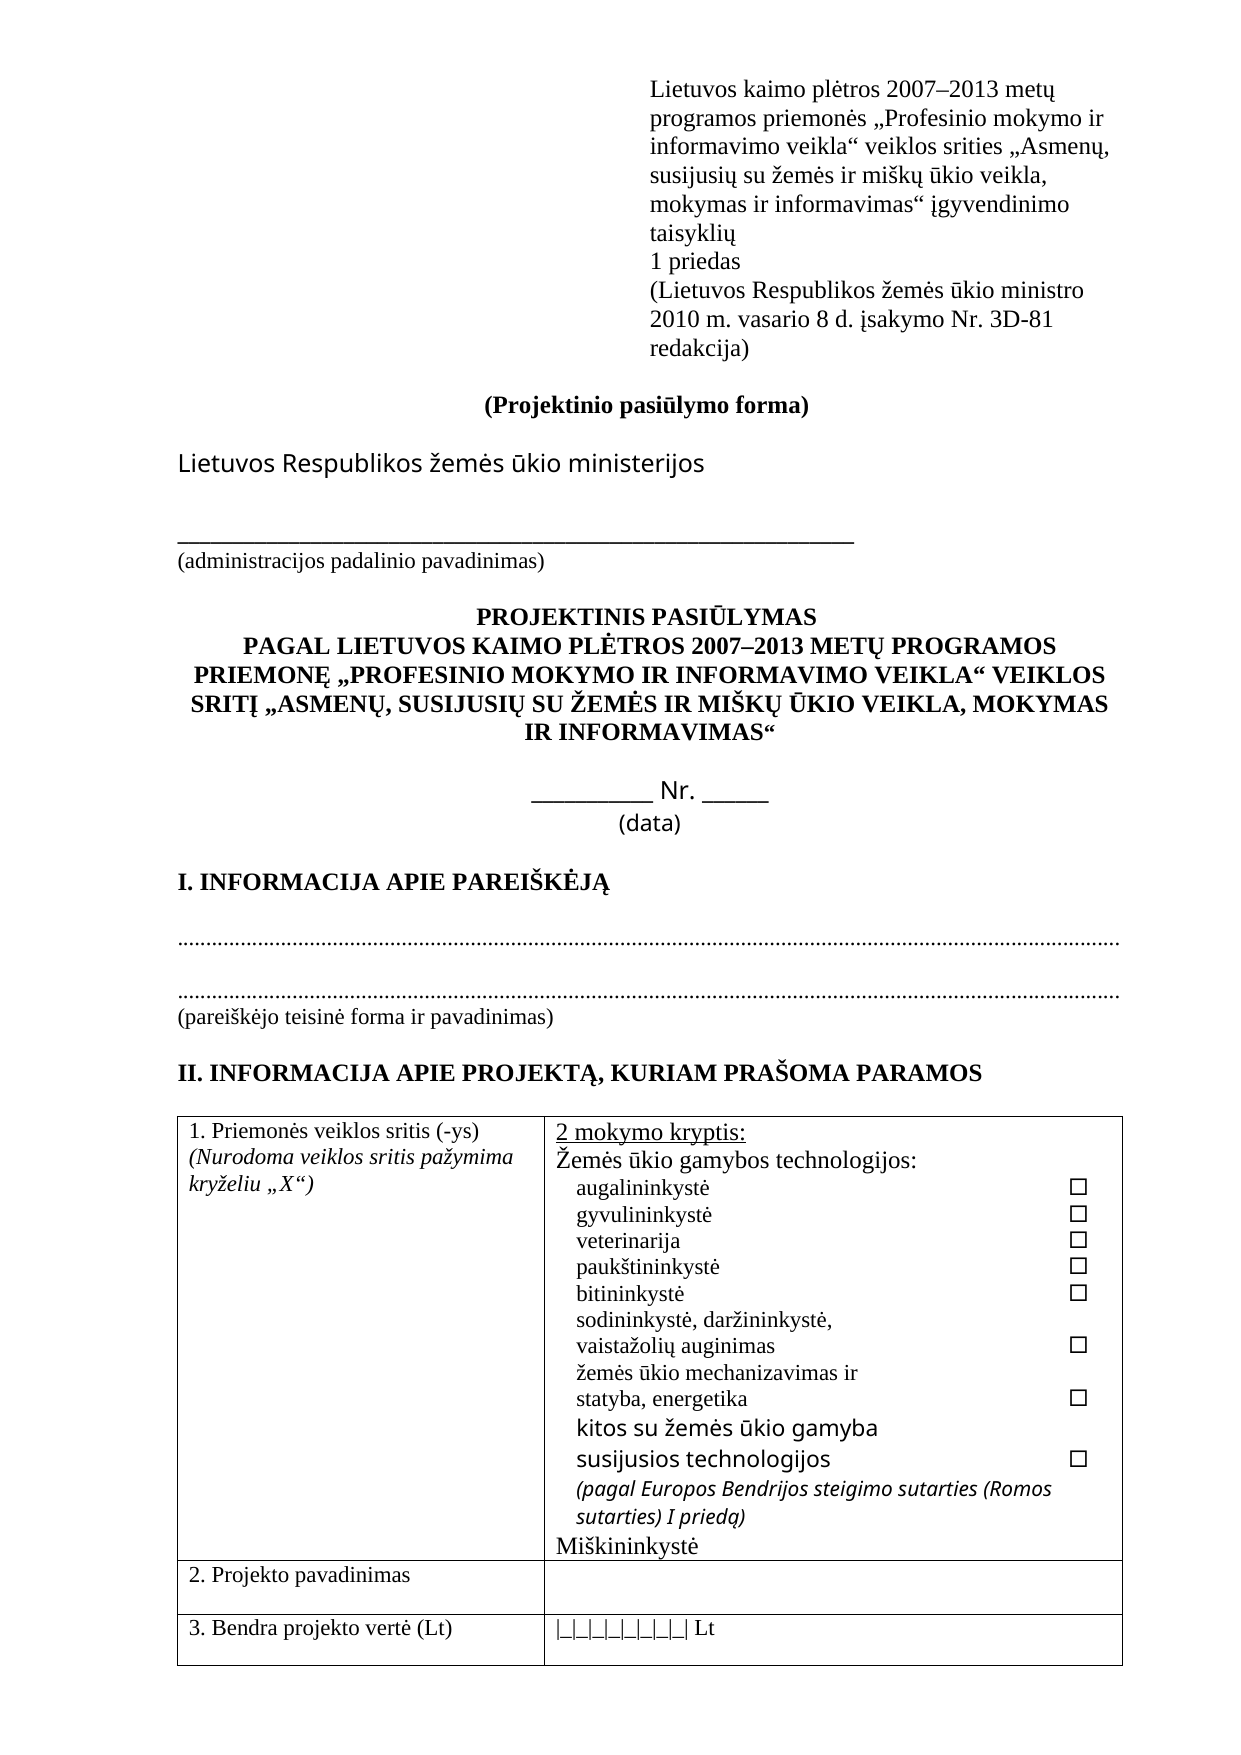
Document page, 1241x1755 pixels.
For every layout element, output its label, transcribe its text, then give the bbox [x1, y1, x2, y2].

text mokymas ir informavimas“ įgyvendinimo [649, 189, 1122, 218]
table_header 2 mokymo kryptis: Žemės ūkio gamybos technologijos: augalininkystė [] gyvulininkystė [] veterinarija [] paukštininkystė [] bitininkystė [] sodininkystė, daržininkystė, vaistažolių auginimas [] žemės ūkio mechanizavimas ir statyba, energetika [] kitos su žemės ūkio gamyba susijusios technologijos [] (pagal Europos Bendrijos steigimo sutarties (Romos sutarties) I priedą) Miškininkystė [545, 1117, 1122, 1560]
text . [177, 924, 1122, 951]
text (administracijos padalinio pavadinimas) [177, 547, 1122, 574]
table_cell |_|_|_|_|_|_|_|_| Lt [545, 1615, 1122, 1665]
text (data) [177, 807, 1122, 838]
text II. INFORMACIJA APIE PROJEKTĄ, KURIAM PRAŠOMA PARAMOS [177, 1058, 1122, 1087]
table_cell 3. Bendra projekto vertė (Lt) [178, 1615, 544, 1665]
text (pareiškėjo teisinė forma ir pavadinimas) [177, 1003, 1122, 1029]
text 1 priedas [649, 246, 1122, 275]
text Lietuvos Respublikos žemės ūkio ministerijos [177, 445, 1122, 479]
table_cell [545, 1561, 1122, 1613]
text I. INFORMACIJA APIE PAREIŠKĖJĄ [177, 867, 1122, 895]
text susijusių su žemės ir miškų ūkio veikla, [649, 160, 1122, 189]
text ___________ Nr. ______ [177, 773, 1122, 807]
text . [177, 977, 1122, 1003]
text _____________________________________________________________ [177, 513, 1122, 547]
text taisyklių [649, 218, 1122, 246]
text Projektinis pasiūlymas [177, 602, 1122, 631]
text 2010 m. vasario 8 d. įsakymo Nr. 3D-81 redakcija) [649, 304, 1122, 361]
table_cell 2. Projekto pavadinimas [178, 1561, 544, 1613]
text programos priemonės „Profesinio mokymo ir [649, 103, 1122, 131]
text (Lietuvos Respublikos žemės ūkio ministro [649, 275, 1122, 304]
text pagal LIETUVOS Kaimo plėtros 2007–2013 metų PROGRAMOS priemonę „PROFESINIO MOKYMO IR INFORMAVIMO VEIKLA“ VEIKLOS SRITį „ASMENŲ, SUSIJUSIŲ SU ŽEMĖS IR MIŠKŲ ŪKIO VEIKLA, MOKYMAS IR INFORMAVIMAS“ [177, 631, 1122, 746]
text (Projektinio pasiūlymo forma) [177, 390, 1122, 419]
table_header 1. Priemonės veiklos sritis (-ys) (Nurodoma veiklos sritis pažymima kryželiu „X“) [178, 1117, 544, 1560]
text Lietuvos kaimo plėtros 2007–2013 metų [649, 74, 1122, 103]
text informavimo veikla“ veiklos srities „Asmenų, [649, 131, 1122, 160]
